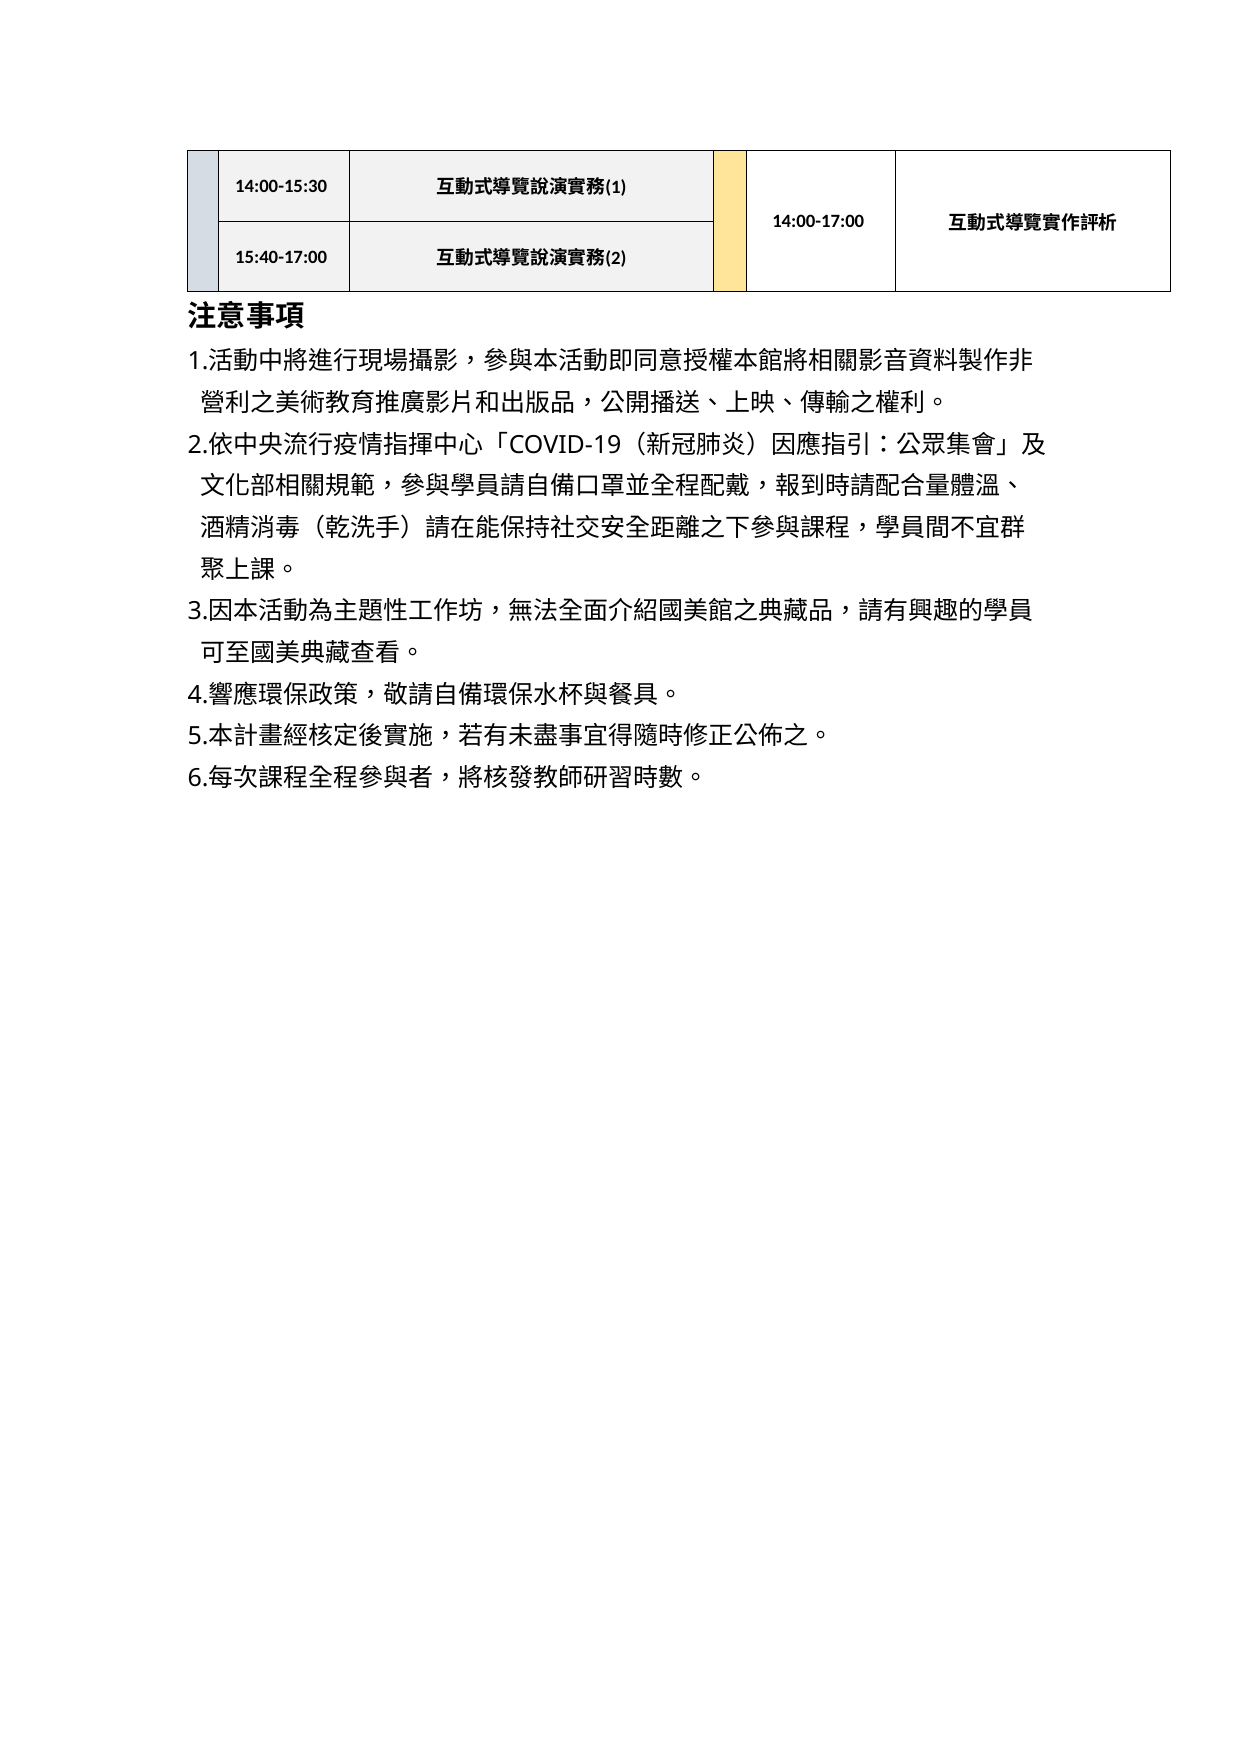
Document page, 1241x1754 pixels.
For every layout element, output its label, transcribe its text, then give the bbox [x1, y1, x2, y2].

text 酒精消毒（乾洗手）請在能保持社交安全距離之下參與課程，學員間不宜群 [187, 507, 1053, 544]
table_cell 互動式導覽說演實務(1) [350, 151, 713, 221]
table_cell [714, 151, 746, 291]
text 營利之美術教育推廣影片和出版品，公開播送、上映、傳輸之權利。 [187, 382, 1053, 419]
text 5.本計畫經核定後實施，若有未盡事宜得隨時修正公佈之。 [187, 716, 1053, 752]
table_cell 15:40-17:00 [219, 222, 349, 291]
text 可至國美典藏查看。 [187, 632, 1053, 669]
table_cell 互動式導覽實作評析 [896, 151, 1170, 291]
table_cell 14:00-17:00 [747, 151, 895, 291]
text 聚上課。 [187, 549, 1053, 585]
table_cell [188, 151, 218, 291]
text 2.依中央流行疫情指揮中心「COVID-19（新冠肺炎）因應指引：公眾集會」及 [187, 424, 1053, 460]
table_cell 14:00-15:30 [219, 151, 349, 221]
table_cell 互動式導覽說演實務(2) [350, 222, 713, 291]
text 6.每次課程全程參與者，將核發教師研習時數。 [187, 757, 1053, 794]
text 3.因本活動為主題性工作坊，無法全面介紹國美館之典藏品，請有興趣的學員 [187, 591, 1053, 627]
text 4.響應環保政策，敬請自備環保水杯與餐具。 [187, 674, 1053, 710]
text 1.活動中將進行現場攝影，參與本活動即同意授權本館將相關影音資料製作非 [187, 341, 1053, 377]
text 文化部相關規範，參與學員請自備口罩並全程配戴，報到時請配合量體溫、 [187, 466, 1053, 502]
text 注意事項 [187, 292, 1053, 334]
